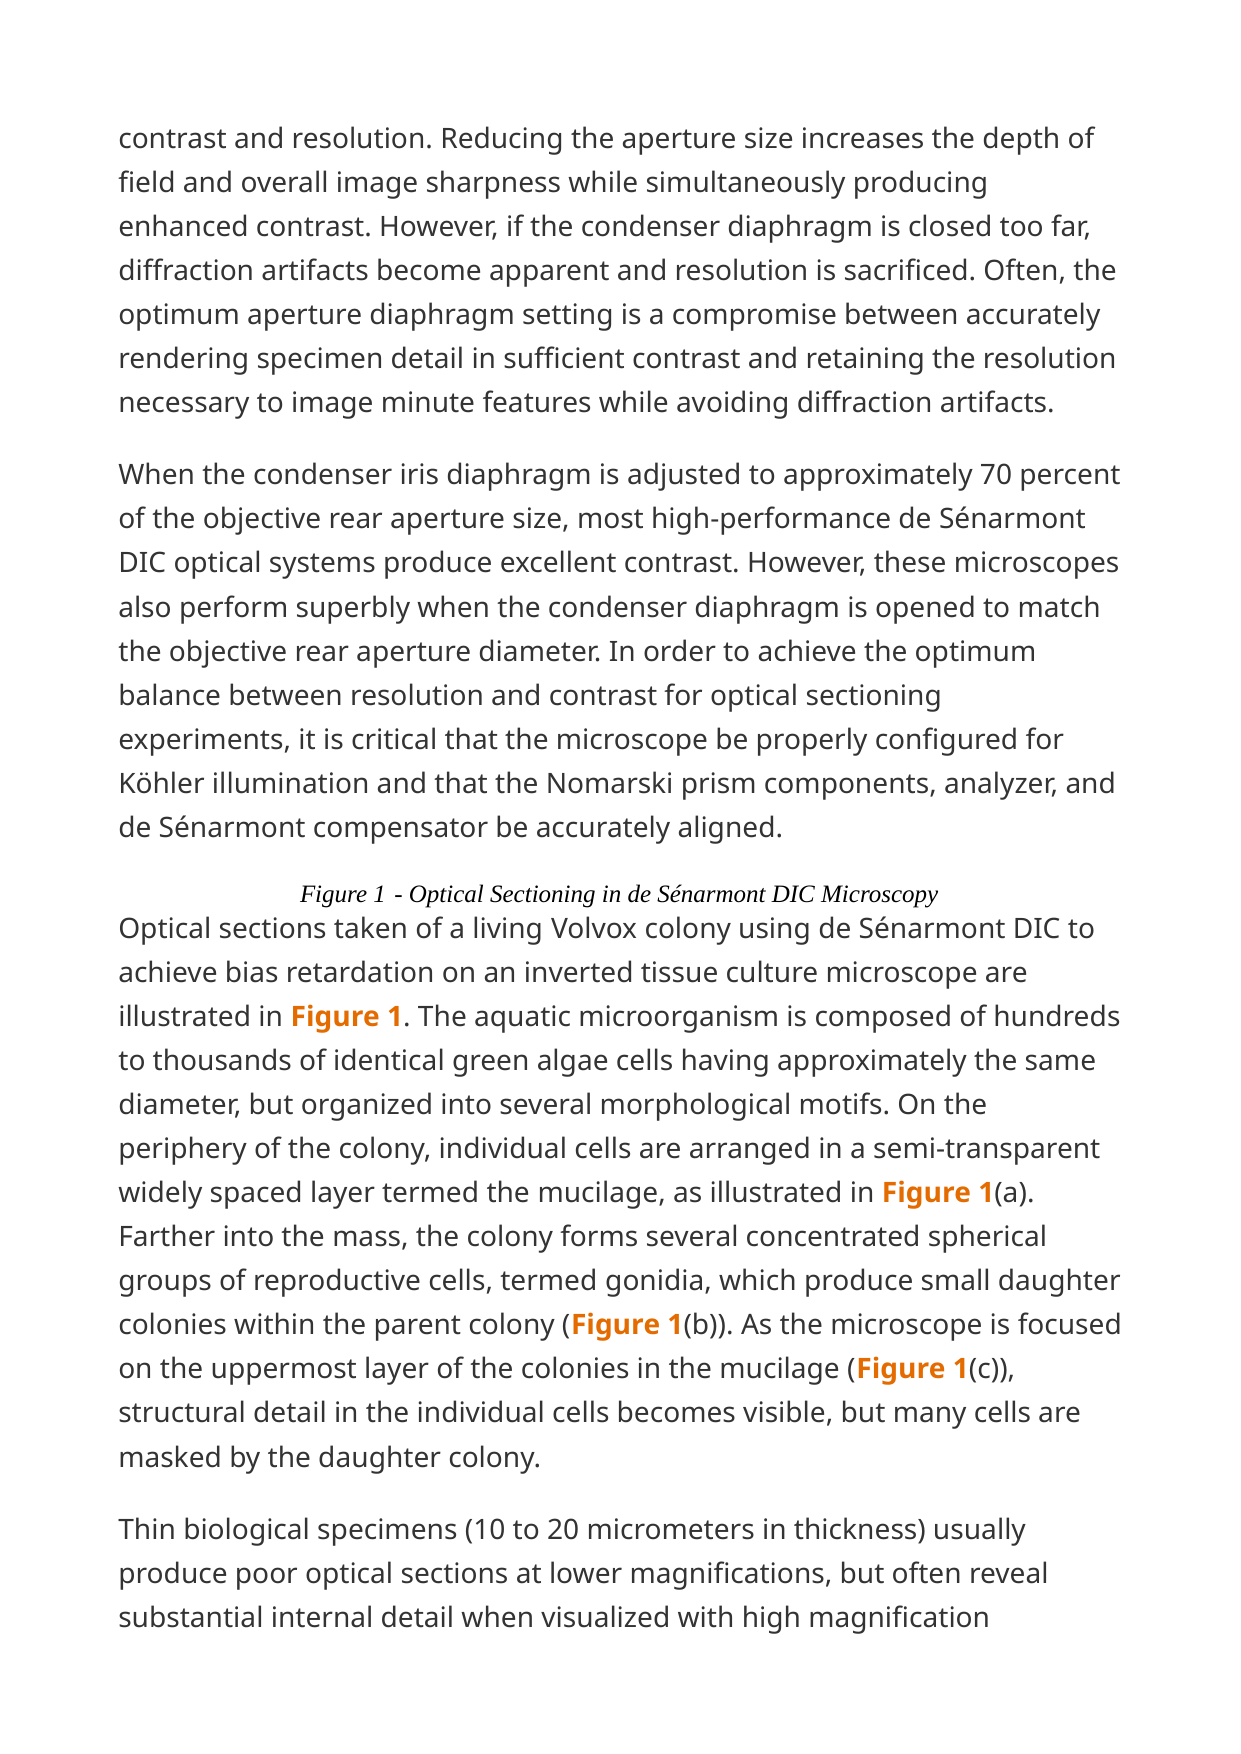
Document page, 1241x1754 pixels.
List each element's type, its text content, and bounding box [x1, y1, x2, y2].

text Thin biological specimens (10 to 20 micrometers in thickness) usually produce poor optical sections at lower magnifications, but often reveal substantial internal detail when visualized with high magnification [118, 1509, 1122, 1636]
text Optical sections taken of a living Volvox colony using de Sénarmont DIC to achieve bias retardation on an inverted tissue culture microscope are illustrated in Figure 1. The aquatic microorganism is composed of hundreds to thousands of identical green algae cells having approximately the same diameter, but organized into several morphological motifs. On the periphery of the colony, individual cells are arranged in a semi-transparent widely spaced layer termed the mucilage, as illustrated in Figure 1(a). Farther into the mass, the colony forms several concentrated spherical groups of reproductive cells, termed gonidia, which produce small daughter colonies within the parent colony (Figure 1(b)). As the microscope is focused on the uppermost layer of the colonies in the mucilage (Figure 1(c)), structural detail in the individual cells becomes visible, but many cells are masked by the daughter colony. [118, 908, 1122, 1475]
text contrast and resolution. Reducing the aperture size increases the depth of field and overall image sharpness while simultaneously producing enhanced contrast. However, if the condenser diaphragm is closed too far, diffraction artifacts become apparent and resolution is sacrificed. Often, the optimum aperture diaphragm setting is a compromise between accurately rendering specimen detail in sufficient contrast and retaining the resolution necessary to image minute features while avoiding diffraction artifacts. [118, 118, 1122, 421]
subtitle Figure 1 - Optical Sectioning in de Sénarmont DIC Microscopy [118, 879, 1122, 908]
text When the condenser iris diaphragm is adjusted to approximately 70 percent of the objective rear aperture size, most high-performance de Sénarmont DIC optical systems produce excellent contrast. However, these microscopes also perform superbly when the condenser diaphragm is opened to match the objective rear aperture diameter. In order to achieve the optimum balance between resolution and contrast for optical sectioning experiments, it is critical that the microscope be properly configured for Köhler illumination and that the Nomarski prism components, analyzer, and de Sénarmont compensator be accurately aligned. [118, 455, 1122, 846]
